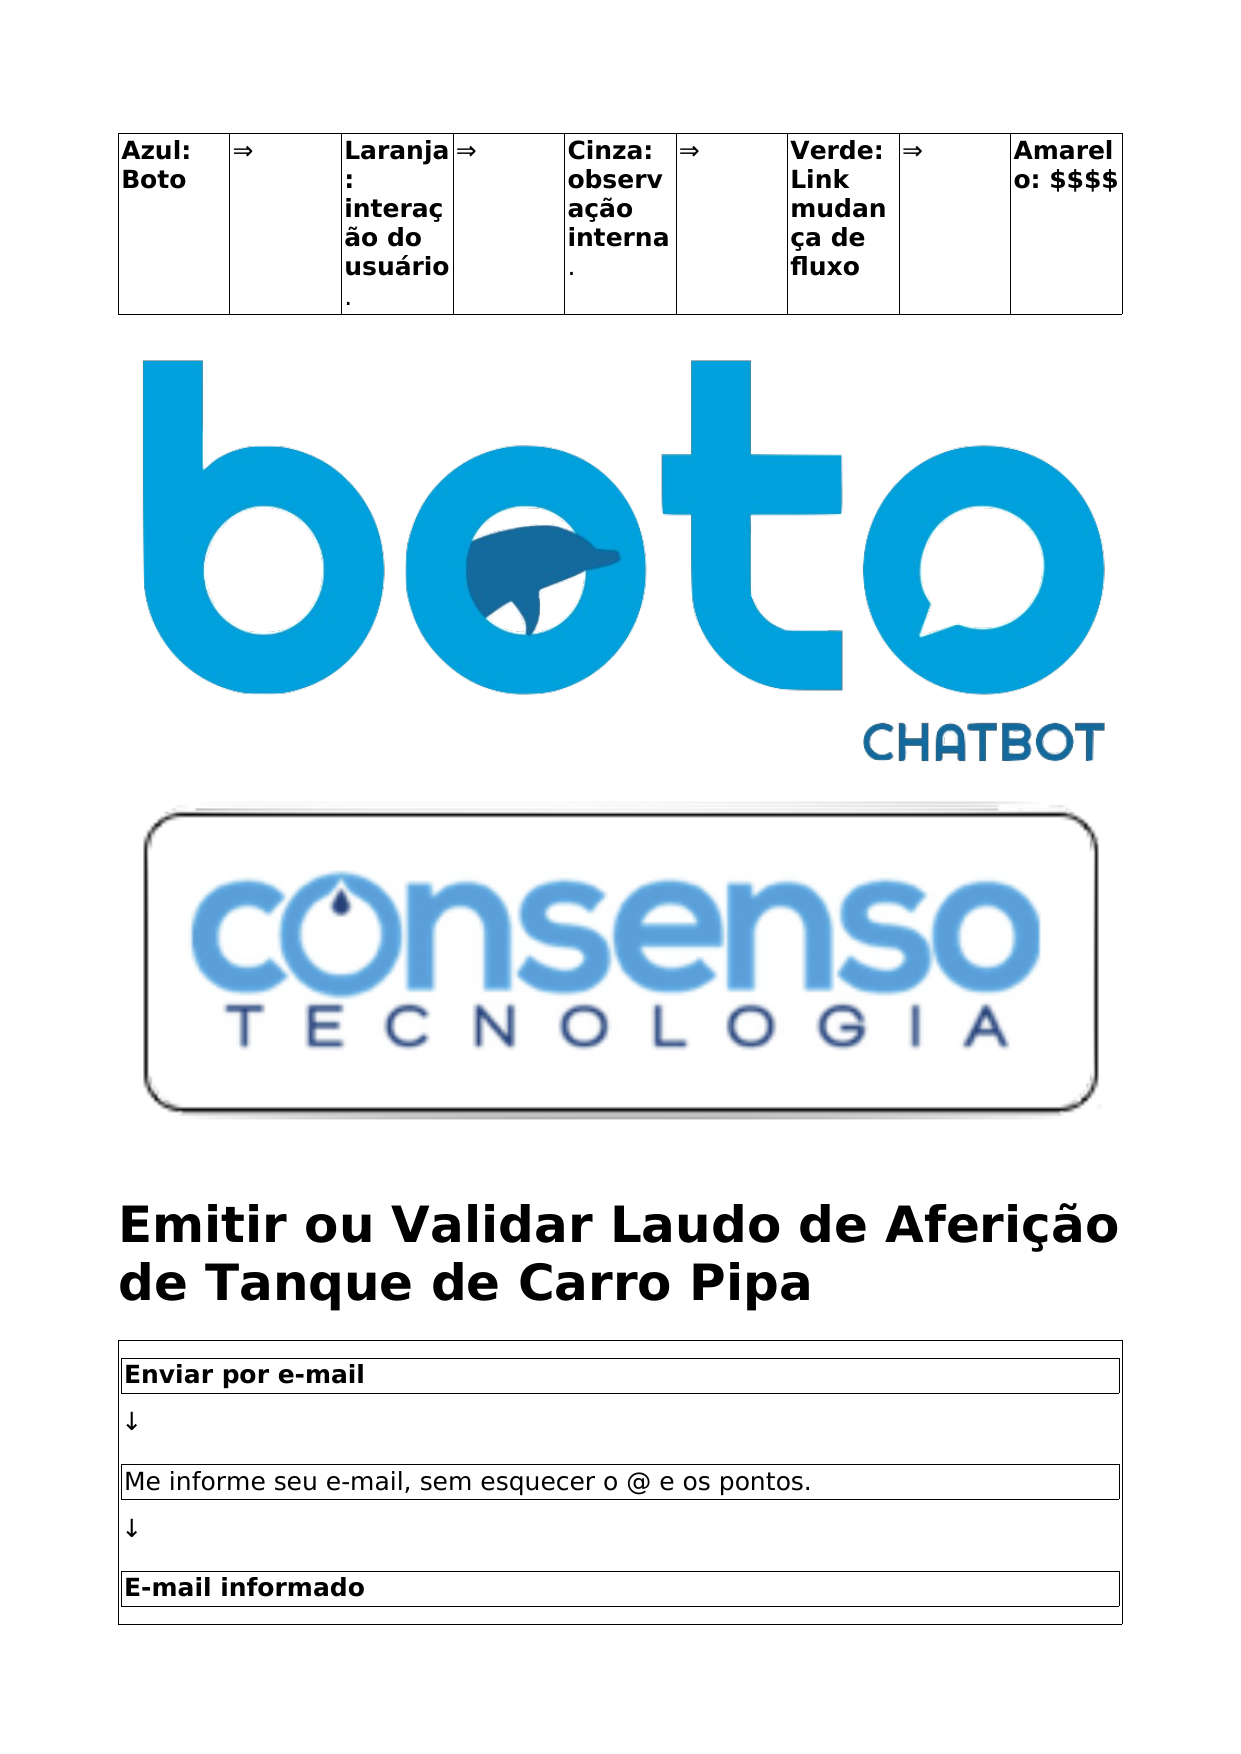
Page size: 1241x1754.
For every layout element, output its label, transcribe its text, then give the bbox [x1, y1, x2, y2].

table_header Laranja: interação do usuário. [342, 134, 453, 314]
table_header Cinza: observação interna. [565, 134, 676, 314]
table_header ⇒ [677, 134, 787, 314]
table_header Enviar por e-mail [122, 1359, 1119, 1393]
table_header Amarelo: $$$$ [1011, 134, 1122, 314]
table_header ⇒ [900, 134, 1010, 314]
table_header Me informe seu e-mail, sem esquecer o @ e os pontos. [122, 1465, 1119, 1499]
table_header Verde: Link mudança de fluxo [788, 134, 899, 314]
picture [118, 328, 1123, 785]
table_header ↓ ↓ [119, 1341, 1122, 1623]
table_header Azul: Boto [119, 134, 229, 314]
table_header ⇒ [454, 134, 564, 314]
subtitle Emitir ou Validar Laudo de Aferição de Tanque de Carro Pipa [118, 1196, 1122, 1312]
table_header ⇒ [230, 134, 341, 314]
table_header E-mail informado [122, 1572, 1119, 1606]
picture [118, 797, 1123, 1147]
